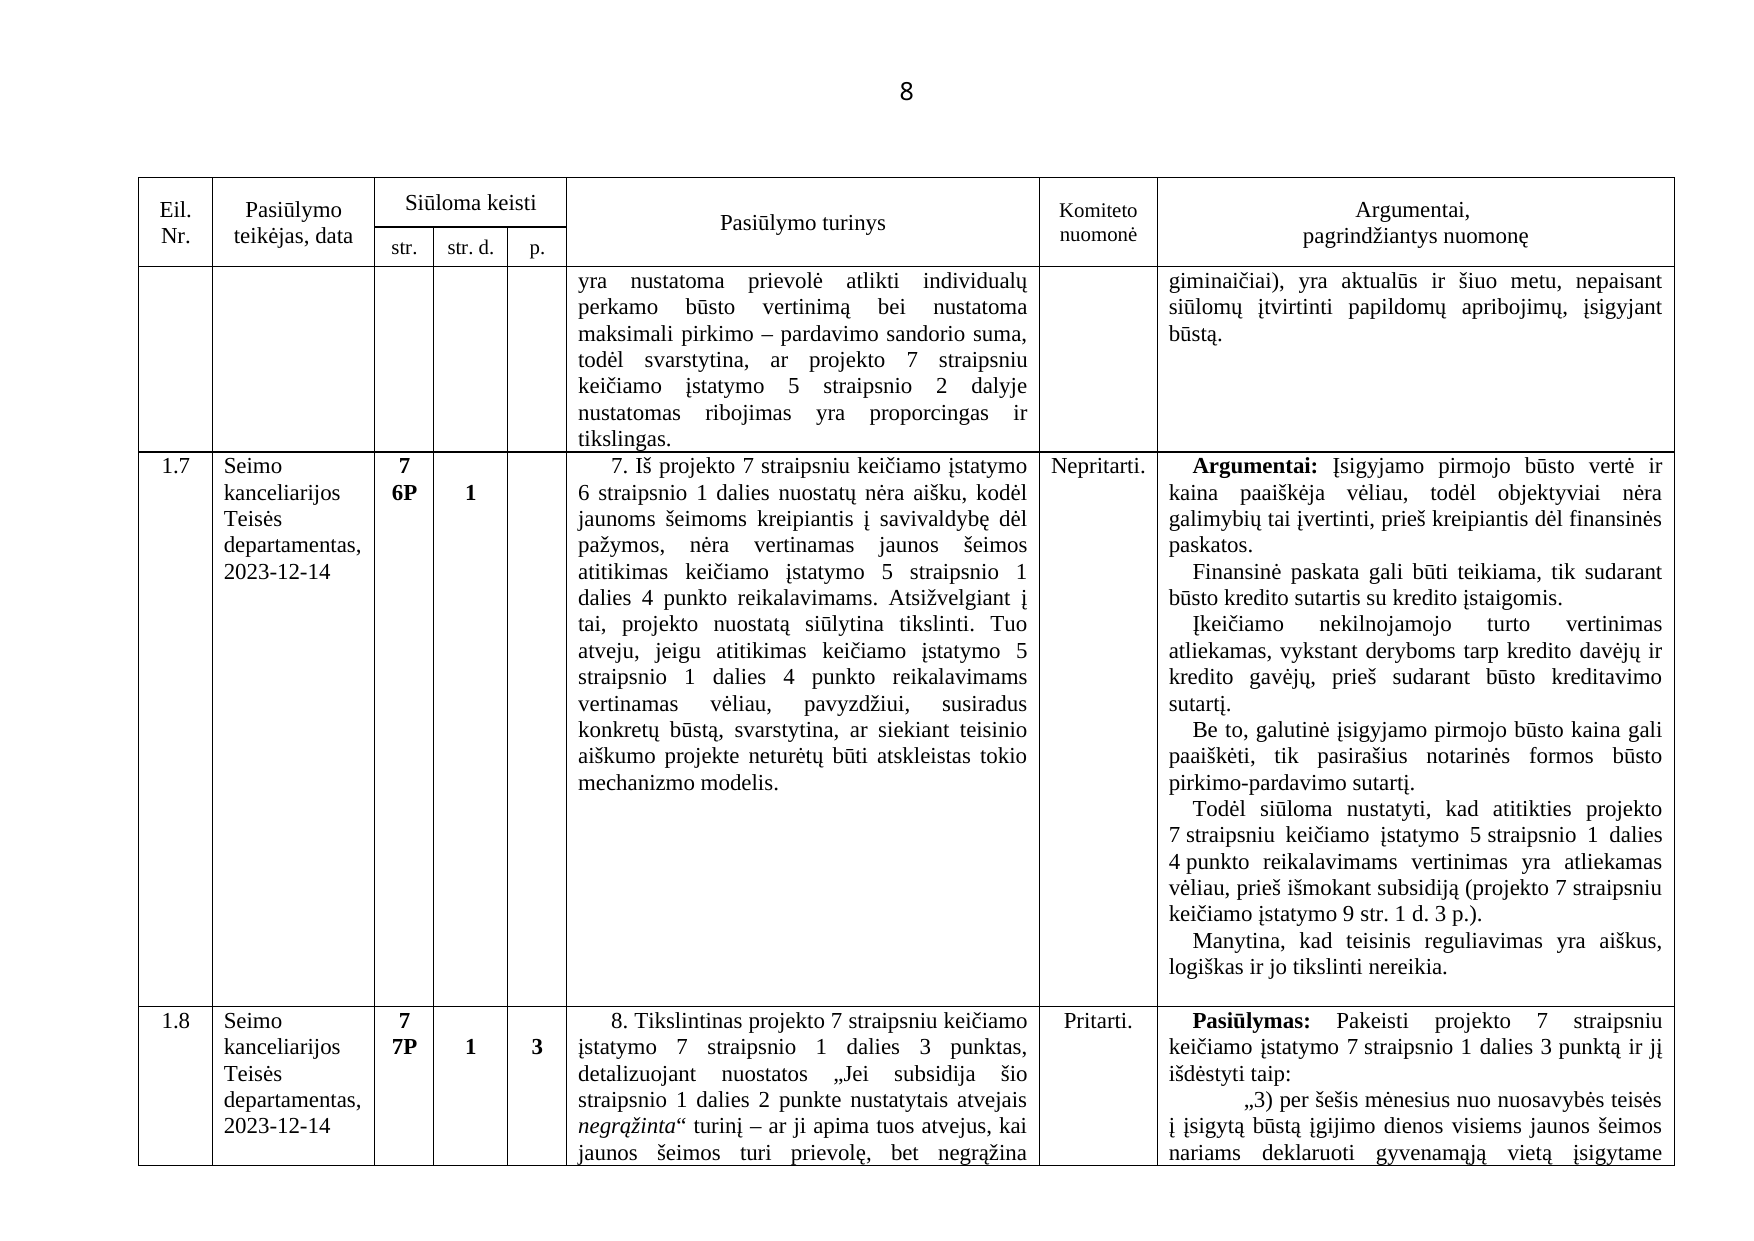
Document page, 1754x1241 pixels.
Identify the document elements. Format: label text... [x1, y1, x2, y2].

table_cell Argumentai: Įsigyjamo pirmojo būsto vertė ir kaina paaiškėja vėliau, todėl objektyviai nėra galimybių tai įvertinti, prieš kreipiantis dėl finansinės paskatos. Finansinė paskata gali būti teikiama, tik sudarant būsto kredito sutartis su kredito įstaigomis. Įkeičiamo nekilnojamojo turto vertinimas atliekamas, vykstant deryboms tarp kredito davėjų ir kredito gavėjų, prieš sudarant būsto kreditavimo sutartį. Be to, galutinė įsigyjamo pirmojo būsto kaina gali paaiškėti, tik pasirašius notarinės formos būsto pirkimo-pardavimo sutartį. Todėl siūloma nustatyti, kad atitikties projekto 7 straipsniu keičiamo įstatymo 5 straipsnio 1 dalies 4 punkto reikalavimams vertinimas yra atliekamas vėliau, prieš išmokant subsidiją (projekto 7 straipsniu keičiamo įstatymo 9 str. 1 d. 3 p.). Manytina, kad teisinis reguliavimas yra aiškus, logiškas ir jo tikslinti nereikia. [1158, 453, 1674, 1006]
table_cell [1040, 267, 1157, 451]
table_header Siūloma keisti [375, 178, 566, 226]
table_header Pasiūlymo teikėjas, data [213, 178, 374, 266]
table_cell 7. Iš projekto 7 straipsniu keičiamo įstatymo 6 straipsnio 1 dalies nuostatų nėra aišku, kodėl jaunoms šeimoms kreipiantis į savivaldybę dėl pažymos, nėra vertinamas jaunos šeimos atitikimas keičiamo įstatymo 5 straipsnio 1 dalies 4 punkto reikalavimams. Atsižvelgiant į tai, projekto nuostatą siūlytina tikslinti. Tuo atveju, jeigu atitikimas keičiamo įstatymo 5 straipsnio 1 dalies 4 punkto reikalavimams vertinamas vėliau, pavyzdžiui, susiradus konkretų būstą, svarstytina, ar siekiant teisinio aiškumo projekte neturėtų būti atskleistas tokio mechanizmo modelis. [567, 453, 1039, 1006]
table_cell [375, 267, 433, 451]
table_cell 1.7 [139, 453, 212, 1006]
table_cell 1.8 [139, 1007, 212, 1165]
table_cell Pritarti. [1040, 1007, 1157, 1165]
table_header Pasiūlymo turinys [567, 178, 1039, 266]
table_cell yra nustatoma prievolė atlikti individualų perkamo būsto vertinimą bei nustatoma maksimali pirkimo – pardavimo sandorio suma, todėl svarstytina, ar projekto 7 straipsniu keičiamo įstatymo 5 straipsnio 2 dalyje nustatomas ribojimas yra proporcingas ir tikslingas. [567, 267, 1039, 451]
table_cell p. [508, 228, 566, 266]
table_cell 1 [434, 1007, 507, 1165]
table_cell str. d. [434, 228, 507, 266]
table_header Argumentai, pagrindžiantys nuomonę [1158, 178, 1674, 266]
table_header Eil. Nr. [139, 178, 212, 266]
table_cell str. [375, 228, 433, 266]
table_cell [434, 267, 507, 451]
table_cell 8. Tikslintinas projekto 7 straipsniu keičiamo įstatymo 7 straipsnio 1 dalies 3 punktas, detalizuojant nuostatos „Jei subsidija šio straipsnio 1 dalies 2 punkte nustatytais atvejais negrąžinta“ turinį – ar ji apima tuos atvejus, kai jaunos šeimos turi prievolę, bet negrąžina [567, 1007, 1039, 1165]
table_cell 7 7P [375, 1007, 433, 1165]
table_cell giminaičiai), yra aktualūs ir šiuo metu, nepaisant siūlomų įtvirtinti papildomų apribojimų, įsigyjant būstą. [1158, 267, 1674, 451]
table_cell [213, 267, 374, 451]
table_cell 3 [508, 1007, 566, 1165]
table_cell [139, 267, 212, 451]
table_cell Pasiūlymas: Pakeisti projekto 7 straipsniu keičiamo įstatymo 7 straipsnio 1 dalies 3 punktą ir jį išdėstyti taip: „3) per šešis mėnesius nuo nuosavybės teisės į įsigytą būstą įgijimo dienos visiems jaunos šeimos nariams deklaruoti gyvenamąją vietą įsigytame [1158, 1007, 1674, 1165]
table_cell Seimo kanceliarijos Teisės departamentas, 2023-12-14 [213, 453, 374, 1006]
table_cell 7 6P [375, 453, 433, 1006]
table_cell [508, 453, 566, 1006]
table_cell Seimo kanceliarijos Teisės departamentas, 2023-12-14 [213, 1007, 374, 1165]
table_cell [508, 267, 566, 451]
table_header Komiteto nuomonė [1040, 178, 1157, 266]
table_cell Nepritarti. [1040, 453, 1157, 1006]
table_cell 1 [434, 453, 507, 1006]
